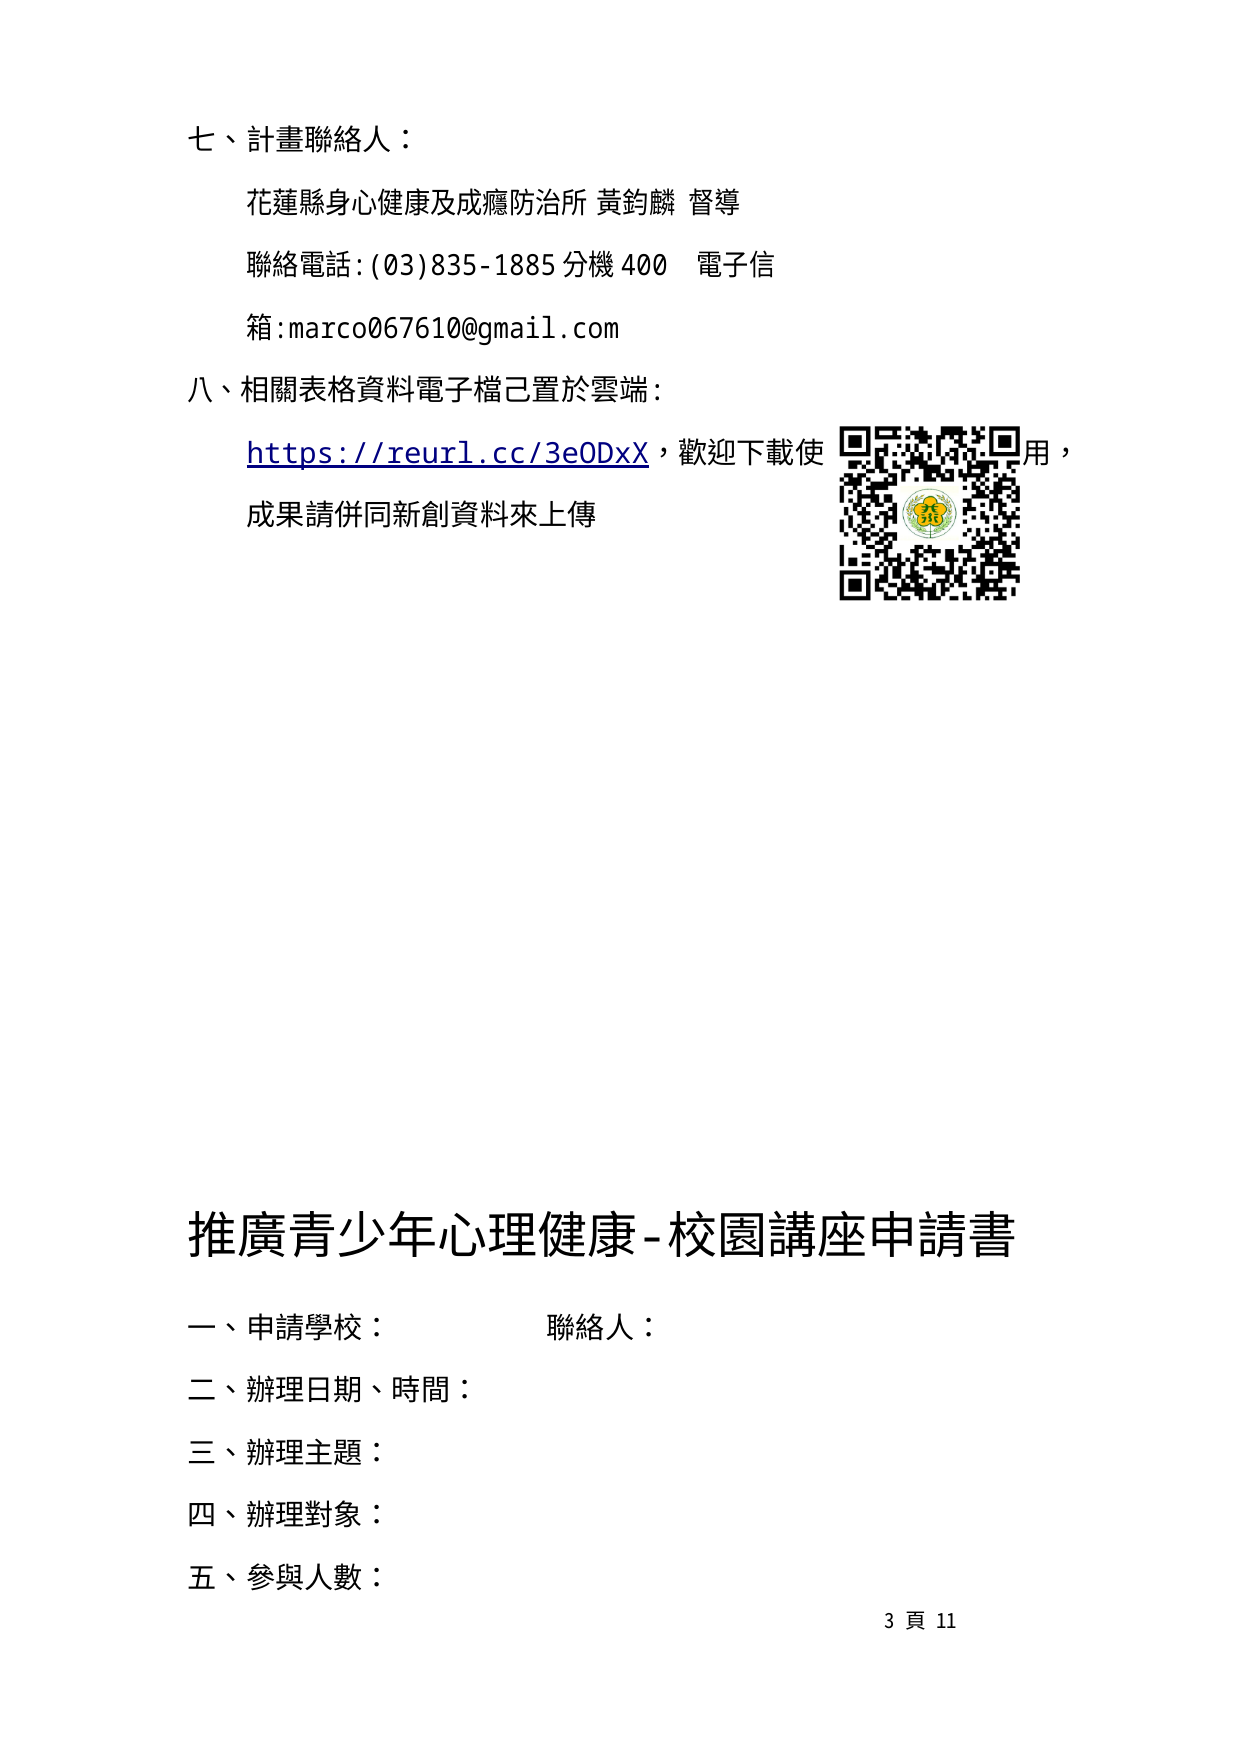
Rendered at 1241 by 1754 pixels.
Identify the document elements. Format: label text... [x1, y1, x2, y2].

text 聯絡電話:(03)835-1885分機400 電子信箱:marco067610@gmail.com [187, 221, 1053, 346]
text 二、辦理日期、時間： [187, 1346, 1053, 1409]
text 八、相關表格資料電子檔己置於雲端: https://reurl.cc/3eODxX，歡迎下載使用，成果請併同新創資料來上傳 [187, 346, 1053, 534]
text 推廣青少年心理健康-校園講座申請書 [187, 1159, 1053, 1284]
text 一、申請學校： 聯絡人： [187, 1284, 1053, 1346]
text 五、參與人數： [187, 1534, 1053, 1596]
text 四、辦理對象： [187, 1471, 1053, 1534]
text 三、辦理主題： [187, 1409, 1053, 1471]
text 花蓮縣身心健康及成癮防治所 黃鈞麟 督導 [187, 159, 1053, 221]
text 七、計畫聯絡人： [187, 96, 1053, 159]
